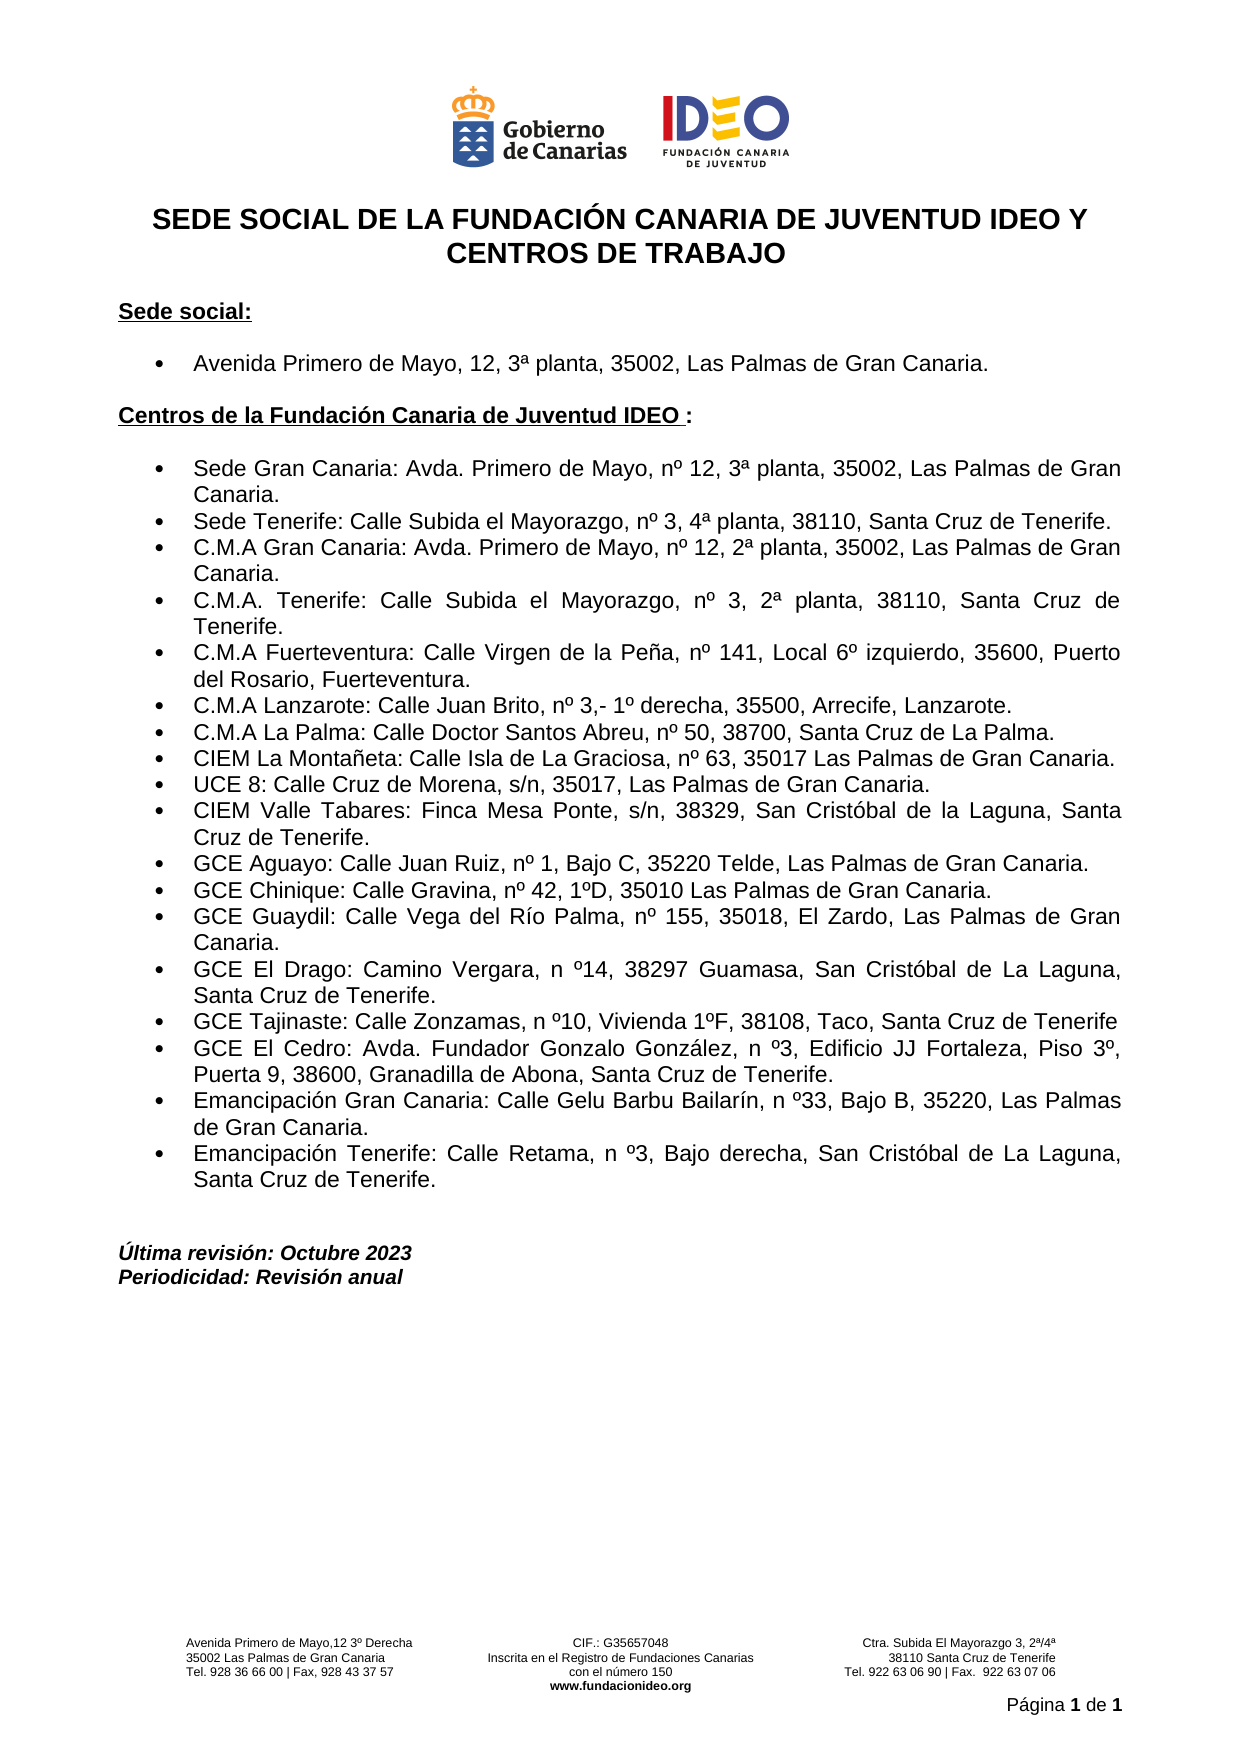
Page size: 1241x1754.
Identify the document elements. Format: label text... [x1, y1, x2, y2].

text Última revisión: Octubre 2023 [118, 1241, 1122, 1265]
list Sede Gran Canaria: Avda. Primero de Mayo, nº 12, 3ª planta, 35002, Las Palmas de Gran Canaria. [156, 455, 1122, 508]
list GCE Guaydil: Calle Vega del Río Palma, nº 155, 35018, El Zardo, Las Palmas de Gran Canaria. [156, 903, 1122, 956]
text SEDE SOCIAL DE LA FUNDACIÓN CANARIA DE JUVENTUD IDEO Y CENTROS DE TRABAJO [118, 202, 1122, 269]
list GCE Aguayo: Calle Juan Ruiz, nº 1, Bajo C, 35220 Telde, Las Palmas de Gran Canaria. [156, 850, 1122, 877]
text Sede social: [118, 298, 1122, 324]
list Emancipación Gran Canaria: Calle Gelu Barbu Bailarín, n º33, Bajo B, 35220, Las Palmas de Gran Canaria. [156, 1087, 1122, 1140]
list GCE El Cedro: Avda. Fundador Gonzalo González, n º3, Edificio JJ Fortaleza, Piso 3º, Puerta 9, 38600, Granadilla de Abona, Santa Cruz de Tenerife. [156, 1035, 1122, 1087]
list Emancipación Tenerife: Calle Retama, n º3, Bajo derecha, San Cristóbal de La Laguna, Santa Cruz de Tenerife. [156, 1140, 1122, 1193]
list CIEM Valle Tabares: Finca Mesa Ponte, s/n, 38329, San Cristóbal de la Laguna, Santa Cruz de Tenerife. [156, 797, 1122, 850]
text Periodicidad: Revisión anual [118, 1265, 1122, 1289]
list C.M.A Lanzarote: Calle Juan Brito, nº 3,- 1º derecha, 35500, Arrecife, Lanzarote. [156, 692, 1122, 718]
list Sede Tenerife: Calle Subida el Mayorazgo, nº 3, 4ª planta, 38110, Santa Cruz de Tenerife. [156, 508, 1122, 534]
list Avenida Primero de Mayo, 12, 3ª planta, 35002, Las Palmas de Gran Canaria. [156, 349, 1122, 376]
list C.M.A Fuerteventura: Calle Virgen de la Peña, nº 141, Local 6º izquierdo, 35600, Puerto del Rosario, Fuerteventura. [156, 639, 1122, 692]
list GCE Chinique: Calle Gravina, nº 42, 1ºD, 35010 Las Palmas de Gran Canaria. [156, 877, 1122, 903]
list CIEM La Montañeta: Calle Isla de La Graciosa, nº 63, 35017 Las Palmas de Gran Canaria. [156, 745, 1122, 771]
list C.M.A Gran Canaria: Avda. Primero de Mayo, nº 12, 2ª planta, 35002, Las Palmas de Gran Canaria. [156, 534, 1122, 587]
text Centros de la Fundación Canaria de Juventud IDEO : [118, 402, 1122, 428]
list UCE 8: Calle Cruz de Morena, s/n, 35017, Las Palmas de Gran Canaria. [156, 771, 1122, 797]
list GCE El Drago: Camino Vergara, n º14, 38297 Guamasa, San Cristóbal de La Laguna, Santa Cruz de Tenerife. [156, 956, 1122, 1008]
list GCE Tajinaste: Calle Zonzamas, n º10, Vivienda 1ºF, 38108, Taco, Santa Cruz de Tenerife [156, 1008, 1122, 1035]
list C.M.A. Tenerife: Calle Subida el Mayorazgo, nº 3, 2ª planta, 38110, Santa Cruz de Tenerife. [156, 587, 1122, 639]
list C.M.A La Palma: Calle Doctor Santos Abreu, nº 50, 38700, Santa Cruz de La Palma. [156, 718, 1122, 745]
